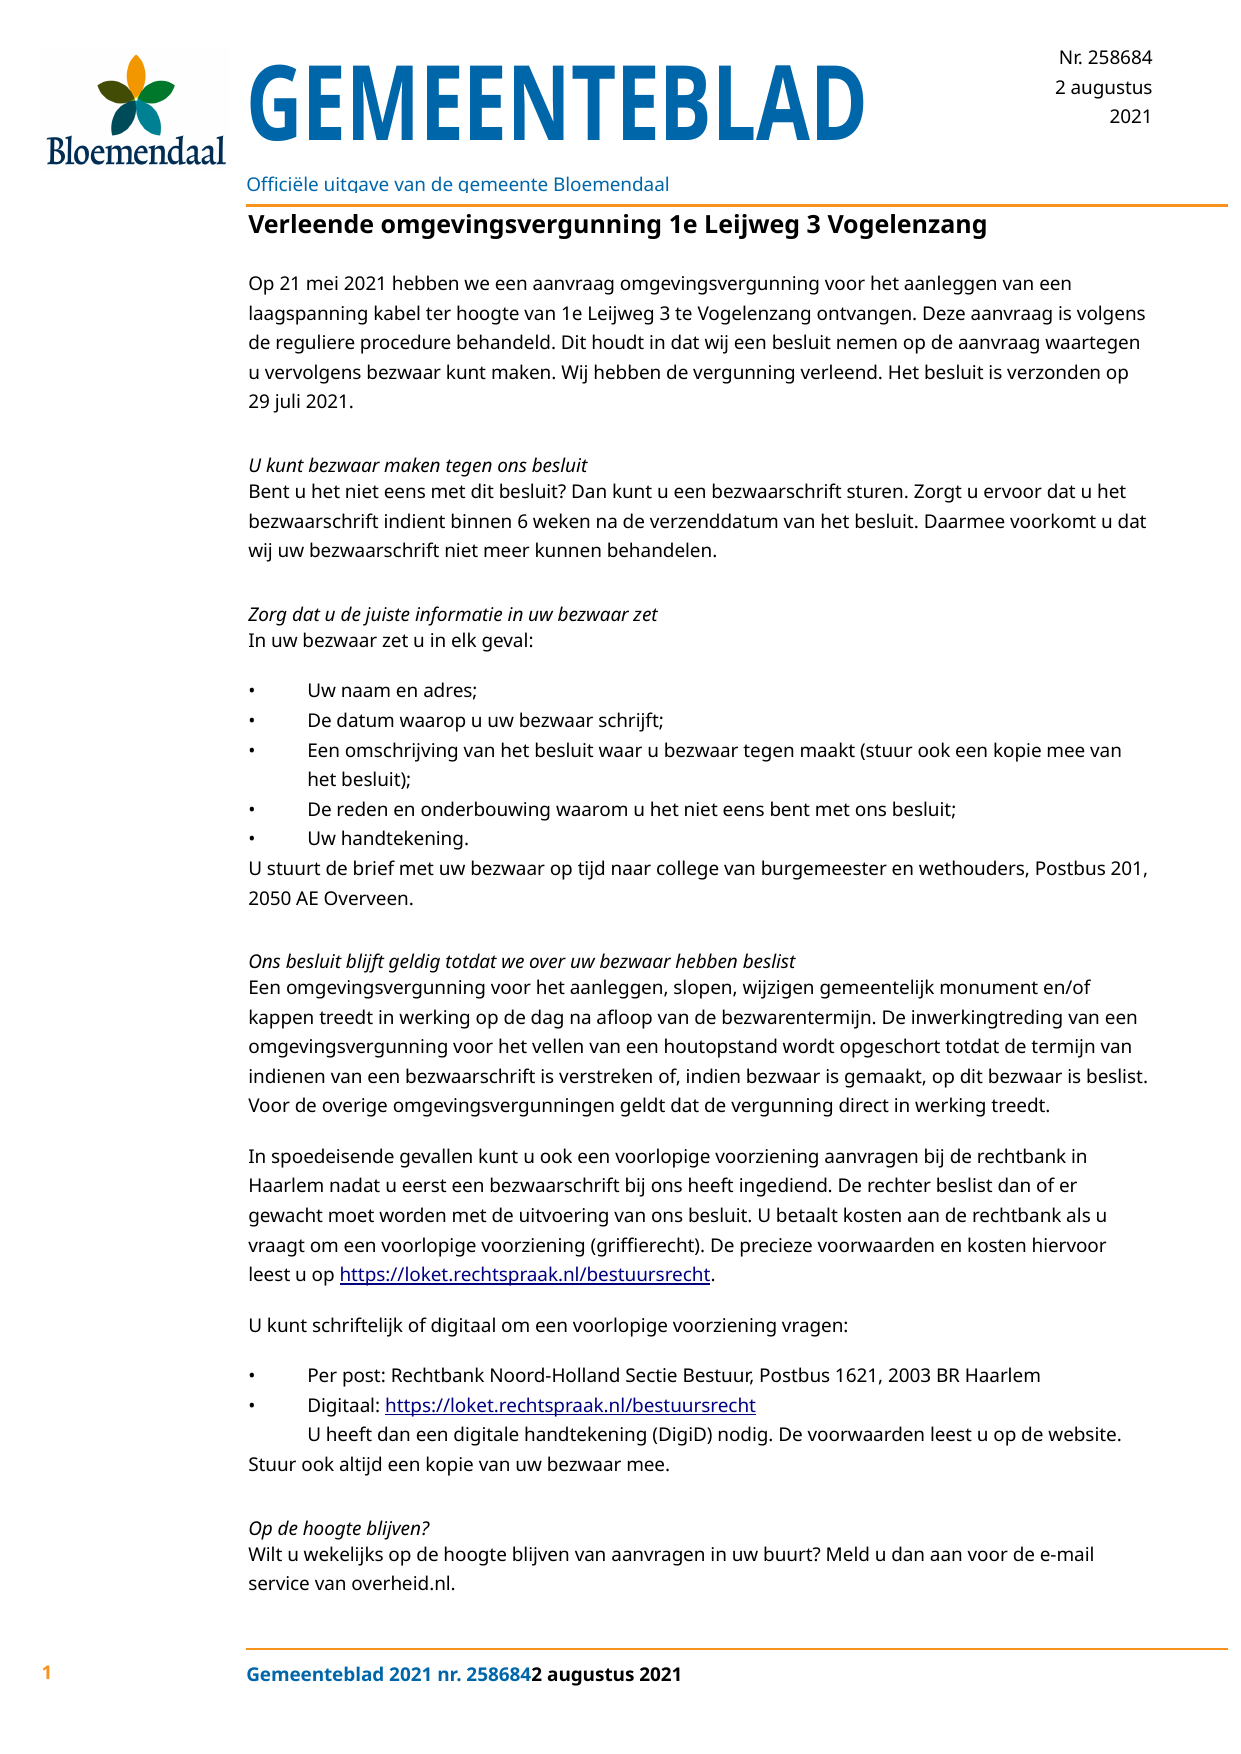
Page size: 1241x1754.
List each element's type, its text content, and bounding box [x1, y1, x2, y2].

list Uw handtekening. [248, 826, 1152, 851]
text Wilt u wekelijks op de hoogte blijven van aanvragen in uw buurt? Meld u dan aan voor de e-mail service van overheid.nl. [248, 1541, 1152, 1596]
list De datum waarop u uw bezwaar schrijft; [248, 707, 1152, 733]
text Zorg dat u de juiste informatie in uw bezwaar zet [248, 601, 1152, 627]
text Bent u het niet eens met dit besluit? Dan kunt u een bezwaarschrift sturen. Zorgt u ervoor dat u het bezwaarschrift indient binnen 6 weken na de verzenddatum van het besluit. Daarmee voorkomt u dat wij uw bezwaarschrift niet meer kunnen behandelen. [248, 478, 1152, 563]
text Stuur ook altijd een kopie van uw bezwaar mee. [248, 1451, 1152, 1477]
picture [41, 47, 231, 172]
list De reden en onderbouwing waarom u het niet eens bent met ons besluit; [248, 796, 1152, 822]
text In spoedeisende gevallen kunt u ook een voorlopige voorziening aanvragen bij de rechtbank in Haarlem nadat u eerst een bezwaarschrift bij ons heeft ingediend. De rechter beslist dan of er gewacht moet worden met de uitvoering van ons besluit. U betaalt kosten aan de rechtbank als u vraagt om een voorlopige voorziening (griffierecht). De precieze voorwaarden en kosten hiervoor leest u op https://loket.rechtspraak.nl/bestuursrecht. [248, 1143, 1152, 1287]
list Digitaal: https://loket.rechtspraak.nl/bestuursrecht [248, 1392, 1152, 1418]
text U stuurt de brief met uw bezwaar op tijd naar college van burgemeester en wethouders, Postbus 201, 2050 AE Overveen. [248, 855, 1152, 910]
text In uw bezwaar zet u in elk geval: [248, 627, 1152, 653]
list Een omschrijving van het besluit waar u bezwaar tegen maakt (stuur ook een kopie mee van het besluit); [248, 737, 1152, 792]
text Op 21 mei 2021 hebben we een aanvraag omgevingsvergunning voor het aanleggen van een laagspanning kabel ter hoogte van 1e Leijweg 3 te Vogelenzang ontvangen. Deze aanvraag is volgens de reguliere procedure behandeld. Dit houdt in dat wij een besluit nemen op de aanvraag waartegen u vervolgens bezwaar kunt maken. Wij hebben de vergunning verleend. Het besluit is verzonden op 29 juli 2021. [248, 270, 1152, 414]
text Een omgevingsvergunning voor het aanleggen, slopen, wijzigen gemeentelijk monument en/of kappen treedt in werking op de dag na afloop van de bezwarentermijn. De inwerkingtreding van een omgevingsvergunning voor het vellen van een houtopstand wordt opgeschort totdat de termijn van indienen van een bezwaarschrift is verstreken of, indien bezwaar is gemaakt, op dit bezwaar is beslist. Voor de overige omgevingsvergunningen geldt dat de vergunning direct in werking treedt. [248, 974, 1152, 1118]
list Per post: Rechtbank Noord-Holland Sectie Bestuur, Postbus 1621, 2003 BR Haarlem [248, 1362, 1152, 1388]
list U heeft dan een digitale handtekening (DigiD) nodig. De voorwaarden leest u op de website. [248, 1421, 1152, 1447]
list Uw naam en adres; [248, 678, 1152, 703]
text U kunt schriftelijk of digitaal om een voorlopige voorziening vragen: [248, 1312, 1152, 1338]
text Ons besluit blijft geldig totdat we over uw bezwaar hebben beslist [248, 949, 1152, 974]
text Verleende omgevingsvergunning 1e Leijweg 3 Vogelenzang [248, 207, 1152, 241]
text U kunt bezwaar maken tegen ons besluit [248, 453, 1152, 478]
text Op de hoogte blijven? [248, 1515, 1152, 1541]
